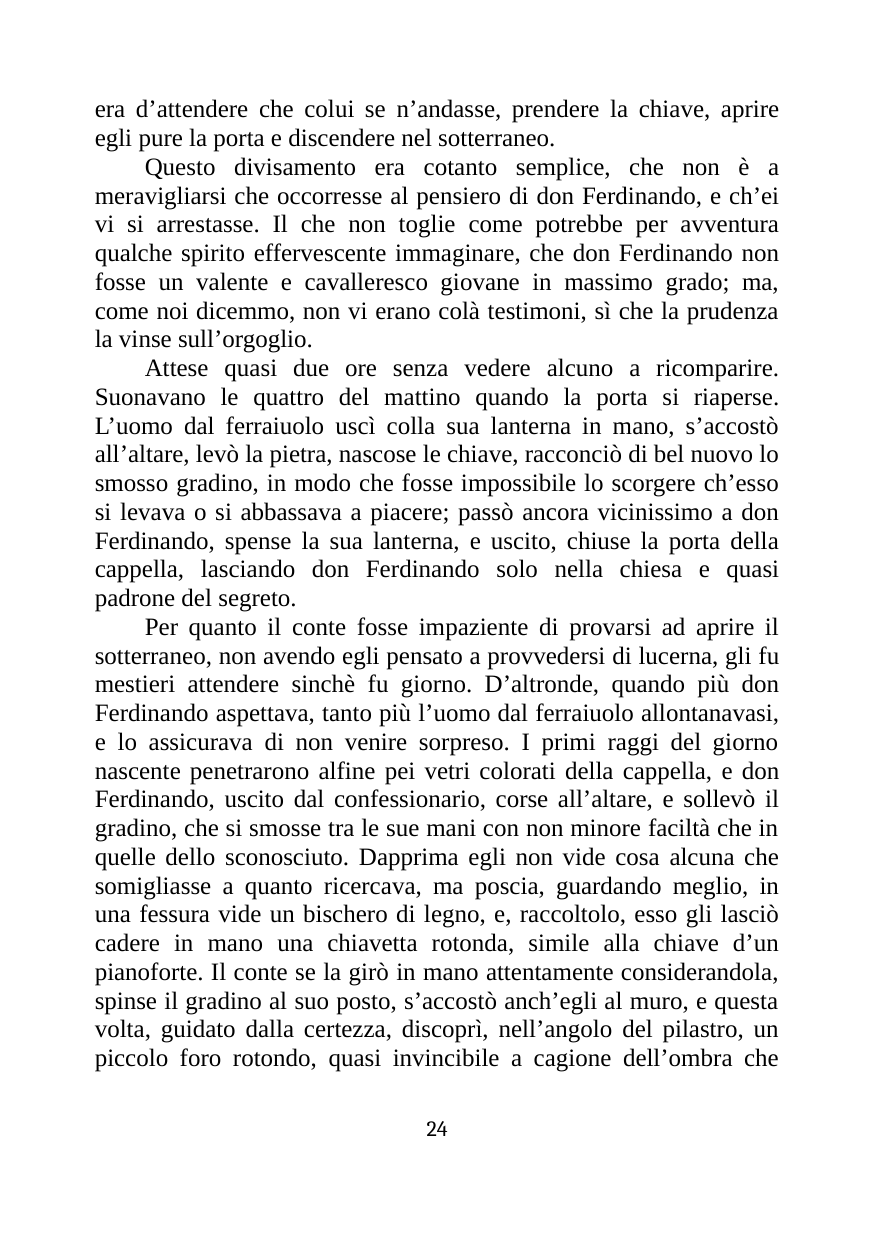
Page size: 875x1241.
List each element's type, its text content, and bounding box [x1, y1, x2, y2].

text era d’attendere che colui se n’andasse, prendere la chiave, aprire egli pure la porta e discendere nel sotterraneo. [94, 94, 779, 152]
text Questo divisamento era cotanto semplice, che non è a meravigliarsi che occorresse al pensiero di don Ferdinando, e ch’ei vi si arrestasse. Il che non toglie come potrebbe per avventura qualche spirito effervescente immaginare, che don Ferdinando non fosse un valente e cavalleresco giovane in massimo grado; ma, come noi dicemmo, non vi erano colà testimoni, sì che la prudenza la vinse sull’orgoglio. [94, 152, 779, 353]
text Per quanto il conte fosse impaziente di provarsi ad aprire il sotterraneo, non avendo egli pensato a provvedersi di lucerna, gli fu mestieri attendere sinchè fu giorno. D’altronde, quando più don Ferdinando aspettava, tanto più l’uomo dal ferraiuolo allontanavasi, e lo assicurava di non venire sorpreso. I primi raggi del giorno nascente penetrarono alfine pei vetri colorati della cappella, e don Ferdinando, uscito dal confessionario, corse all’altare, e sollevò il gradino, che si smosse tra le sue mani con non minore faciltà che in quelle dello sconosciuto. Dapprima egli non vide cosa alcuna che somigliasse a quanto ricercava, ma poscia, guardando meglio, in una fessura vide un bischero di legno, e, raccoltolo, esso gli lasciò cadere in mano una chiavetta rotonda, simile alla chiave d’un pianoforte. Il conte se la girò in mano attentamente considerandola, spinse il gradino al suo posto, s’accostò anch’egli al muro, e questa volta, guidato dalla certezza, discoprì, nell’angolo del pilastro, un piccolo foro rotondo, quasi invincibile a cagione dell’ombra che [94, 612, 779, 1072]
text Attese quasi due ore senza vedere alcuno a ricomparire. Suonavano le quattro del mattino quando la porta si riaperse. L’uomo dal ferraiuolo uscì colla sua lanterna in mano, s’accostò all’altare, levò la pietra, nascose le chiave, racconciò di bel nuovo lo smosso gradino, in modo che fosse impossibile lo scorgere ch’esso si levava o si abbassava a piacere; passò ancora vicinissimo a don Ferdinando, spense la sua lanterna, e uscito, chiuse la porta della cappella, lasciando don Ferdinando solo nella chiesa e quasi padrone del segreto. [94, 353, 779, 612]
